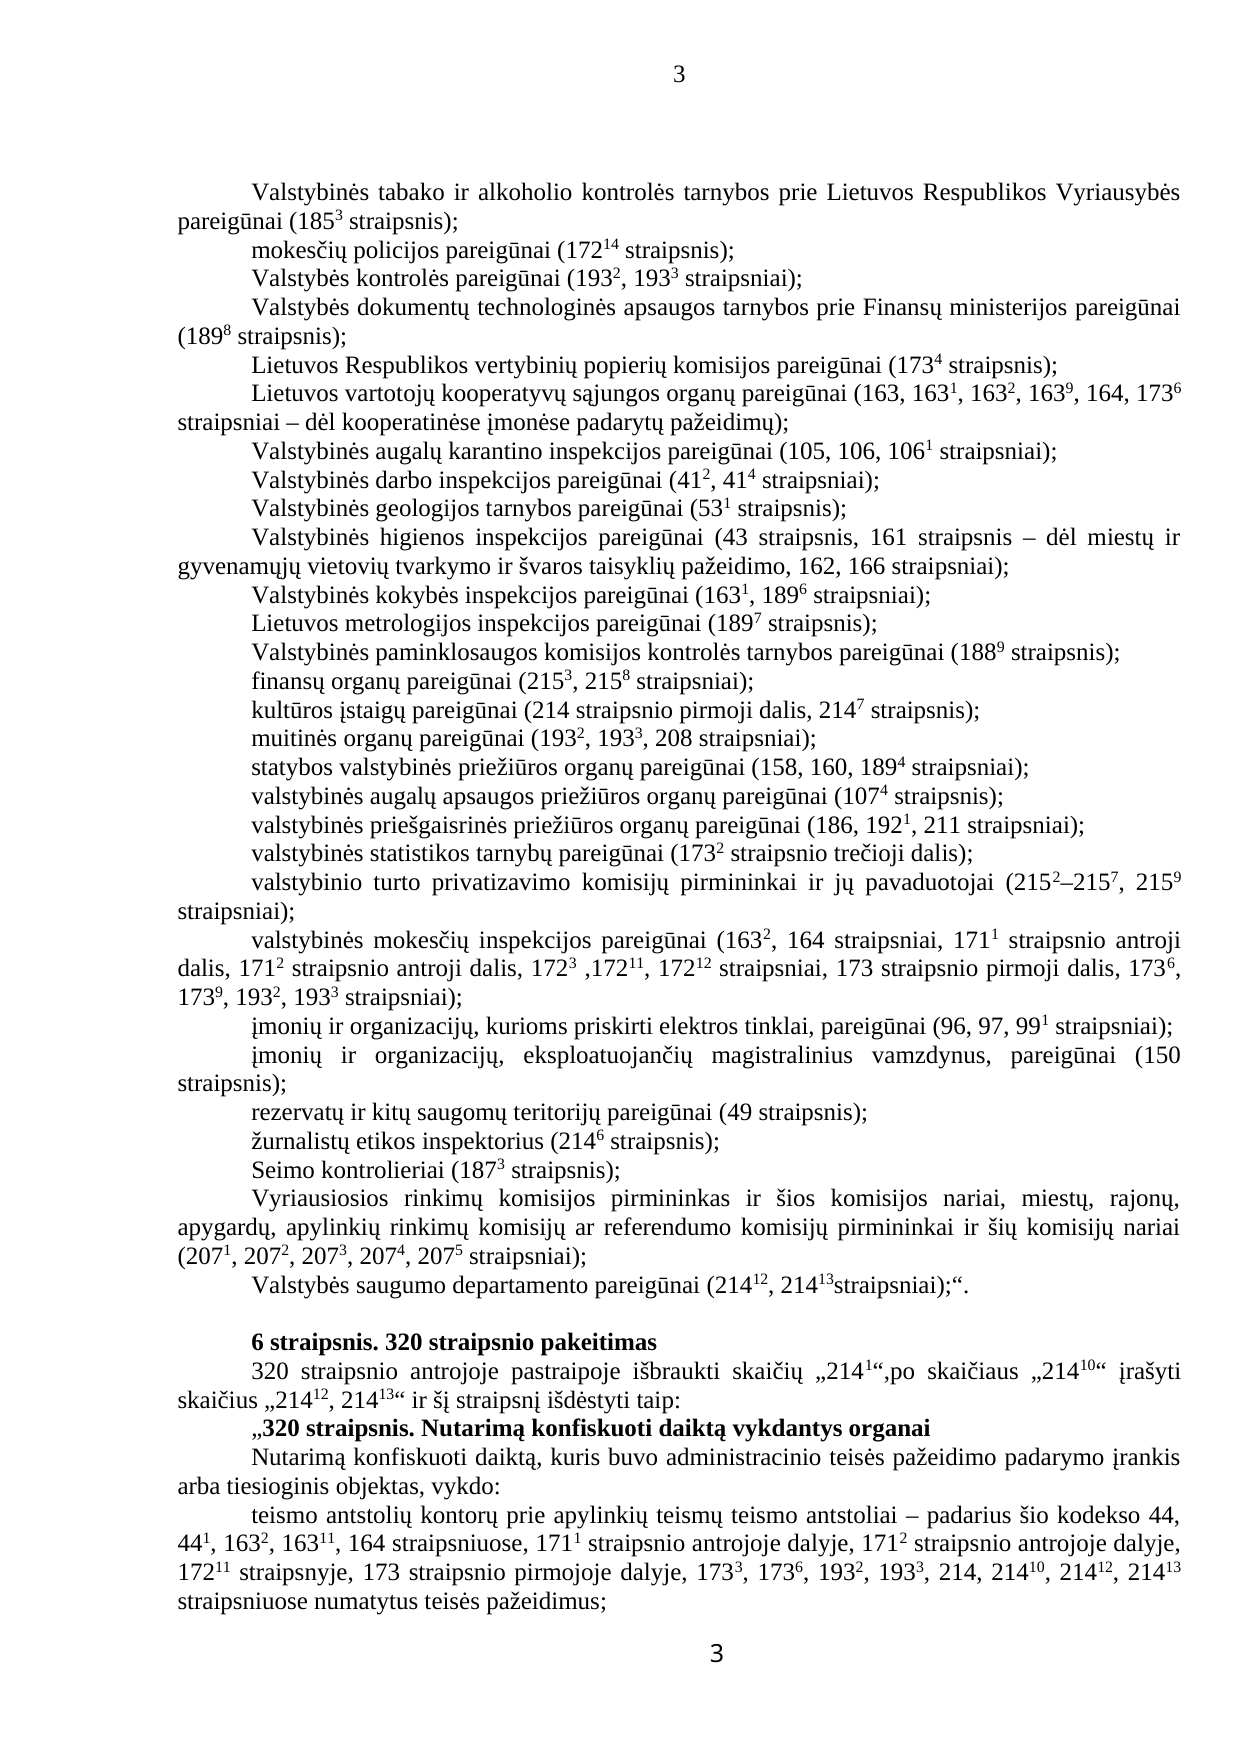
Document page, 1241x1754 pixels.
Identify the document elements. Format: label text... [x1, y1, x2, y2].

text Nutarimą konfiskuoti daiktą, kuris buvo administracinio teisės pažeidimo padarymo įrankis arba tiesioginis objektas, vykdo: [177, 1442, 1181, 1500]
text statybos valstybinės priežiūros organų pareigūnai (158, 160, 1894 straipsniai); [177, 752, 1181, 781]
text Valstybinės paminklosaugos komisijos kontrolės tarnybos pareigūnai (1889 straipsnis); [177, 637, 1181, 666]
text Valstybinės higienos inspekcijos pareigūnai (43 straipsnis, 161 straipsnis – dėl miestų ir gyvenamųjų vietovių tvarkymo ir švaros taisyklių pažeidimo, 162, 166 straipsniai); [177, 522, 1181, 580]
text Valstybinės augalų karantino inspekcijos pareigūnai (105, 106, 1061 straipsniai); [177, 436, 1181, 465]
text Valstybinės darbo inspekcijos pareigūnai (412, 414 straipsniai); [177, 465, 1181, 493]
text 320 straipsnio antrojoje pastraipoje išbraukti skaičių „2141“,po skaičiaus „21410“ įrašyti skaičius „21412, 21413“ ir šį straipsnį išdėstyti taip: [177, 1356, 1181, 1413]
text Valstybės kontrolės pareigūnai (1932, 1933 straipsniai); [177, 263, 1181, 292]
text Valstybinės kokybės inspekcijos pareigūnai (1631, 1896 straipsniai); [177, 580, 1181, 608]
text kultūros įstaigų pareigūnai (214 straipsnio pirmoji dalis, 2147 straipsnis); [177, 695, 1181, 723]
text Valstybinės tabako ir alkoholio kontrolės tarnybos prie Lietuvos Respublikos Vyriausybės pareigūnai (1853 straipsnis); [177, 177, 1181, 235]
text „320 straipsnis. Nutarimą konfiskuoti daiktą vykdantys organai [177, 1413, 1181, 1442]
text žurnalistų etikos inspektorius (2146 straipsnis); [177, 1126, 1181, 1155]
text teismo antstolių kontorų prie apylinkių teismų teismo antstoliai – padarius šio kodekso 44, 441, 1632, 16311, 164 straipsniuose, 1711 straipsnio antrojoje dalyje, 1712 straipsnio antrojoje dalyje, 17211 straipsnyje, 173 straipsnio pirmojoje dalyje, 1733, 1736, 1932, 1933, 214, 21410, 21412, 21413 straipsniuose numatytus teisės pažeidimus; [177, 1500, 1181, 1615]
text Valstybės saugumo departamento pareigūnai (21412, 21413straipsniai);“. [177, 1270, 1181, 1298]
text Valstybinės geologijos tarnybos pareigūnai (531 straipsnis); [177, 493, 1181, 522]
text valstybinės priešgaisrinės priežiūros organų pareigūnai (186, 1921, 211 straipsniai); [177, 810, 1181, 838]
text valstybinio turto privatizavimo komisijų pirmininkai ir jų pavaduotojai (2152–2157, 2159 straipsniai); [177, 867, 1181, 925]
text Seimo kontrolieriai (1873 straipsnis); [177, 1155, 1181, 1183]
text valstybinės augalų apsaugos priežiūros organų pareigūnai (1074 straipsnis); [177, 781, 1181, 810]
text muitinės organų pareigūnai (1932, 1933, 208 straipsniai); [177, 723, 1181, 752]
text finansų organų pareigūnai (2153, 2158 straipsniai); [177, 666, 1181, 695]
text 6 straipsnis. 320 straipsnio pakeitimas [177, 1327, 1181, 1356]
text mokesčių policijos pareigūnai (17214 straipsnis); [177, 235, 1181, 263]
text Lietuvos vartotojų kooperatyvų sąjungos organų pareigūnai (163, 1631, 1632, 1639, 164, 1736 straipsniai – dėl kooperatinėse įmonėse padarytų pažeidimų); [177, 378, 1181, 436]
text įmonių ir organizacijų, eksploatuojančių magistralinius vamzdynus, pareigūnai (150 straipsnis); [177, 1040, 1181, 1097]
text Lietuvos metrologijos inspekcijos pareigūnai (1897 straipsnis); [177, 608, 1181, 637]
text rezervatų ir kitų saugomų teritorijų pareigūnai (49 straipsnis); [177, 1097, 1181, 1126]
text įmonių ir organizacijų, kurioms priskirti elektros tinklai, pareigūnai (96, 97, 991 straipsniai); [177, 1011, 1181, 1040]
text Valstybės dokumentų technologinės apsaugos tarnybos prie Finansų ministerijos pareigūnai (1898 straipsnis); [177, 292, 1181, 350]
text Vyriausiosios rinkimų komisijos pirmininkas ir šios komisijos nariai, miestų, rajonų, apygardų, apylinkių rinkimų komisijų ar referendumo komisijų pirmininkai ir šių komisijų nariai (2071, 2072, 2073, 2074, 2075 straipsniai); [177, 1183, 1181, 1270]
text valstybinės mokesčių inspekcijos pareigūnai (1632, 164 straipsniai, 1711 straipsnio antroji dalis, 1712 straipsnio antroji dalis, 1723 ,17211, 17212 straipsniai, 173 straipsnio pirmoji dalis, 1736, 1739, 1932, 1933 straipsniai); [177, 925, 1181, 1011]
text valstybinės statistikos tarnybų pareigūnai (1732 straipsnio trečioji dalis); [177, 838, 1181, 867]
text Lietuvos Respublikos vertybinių popierių komisijos pareigūnai (1734 straipsnis); [177, 350, 1181, 378]
